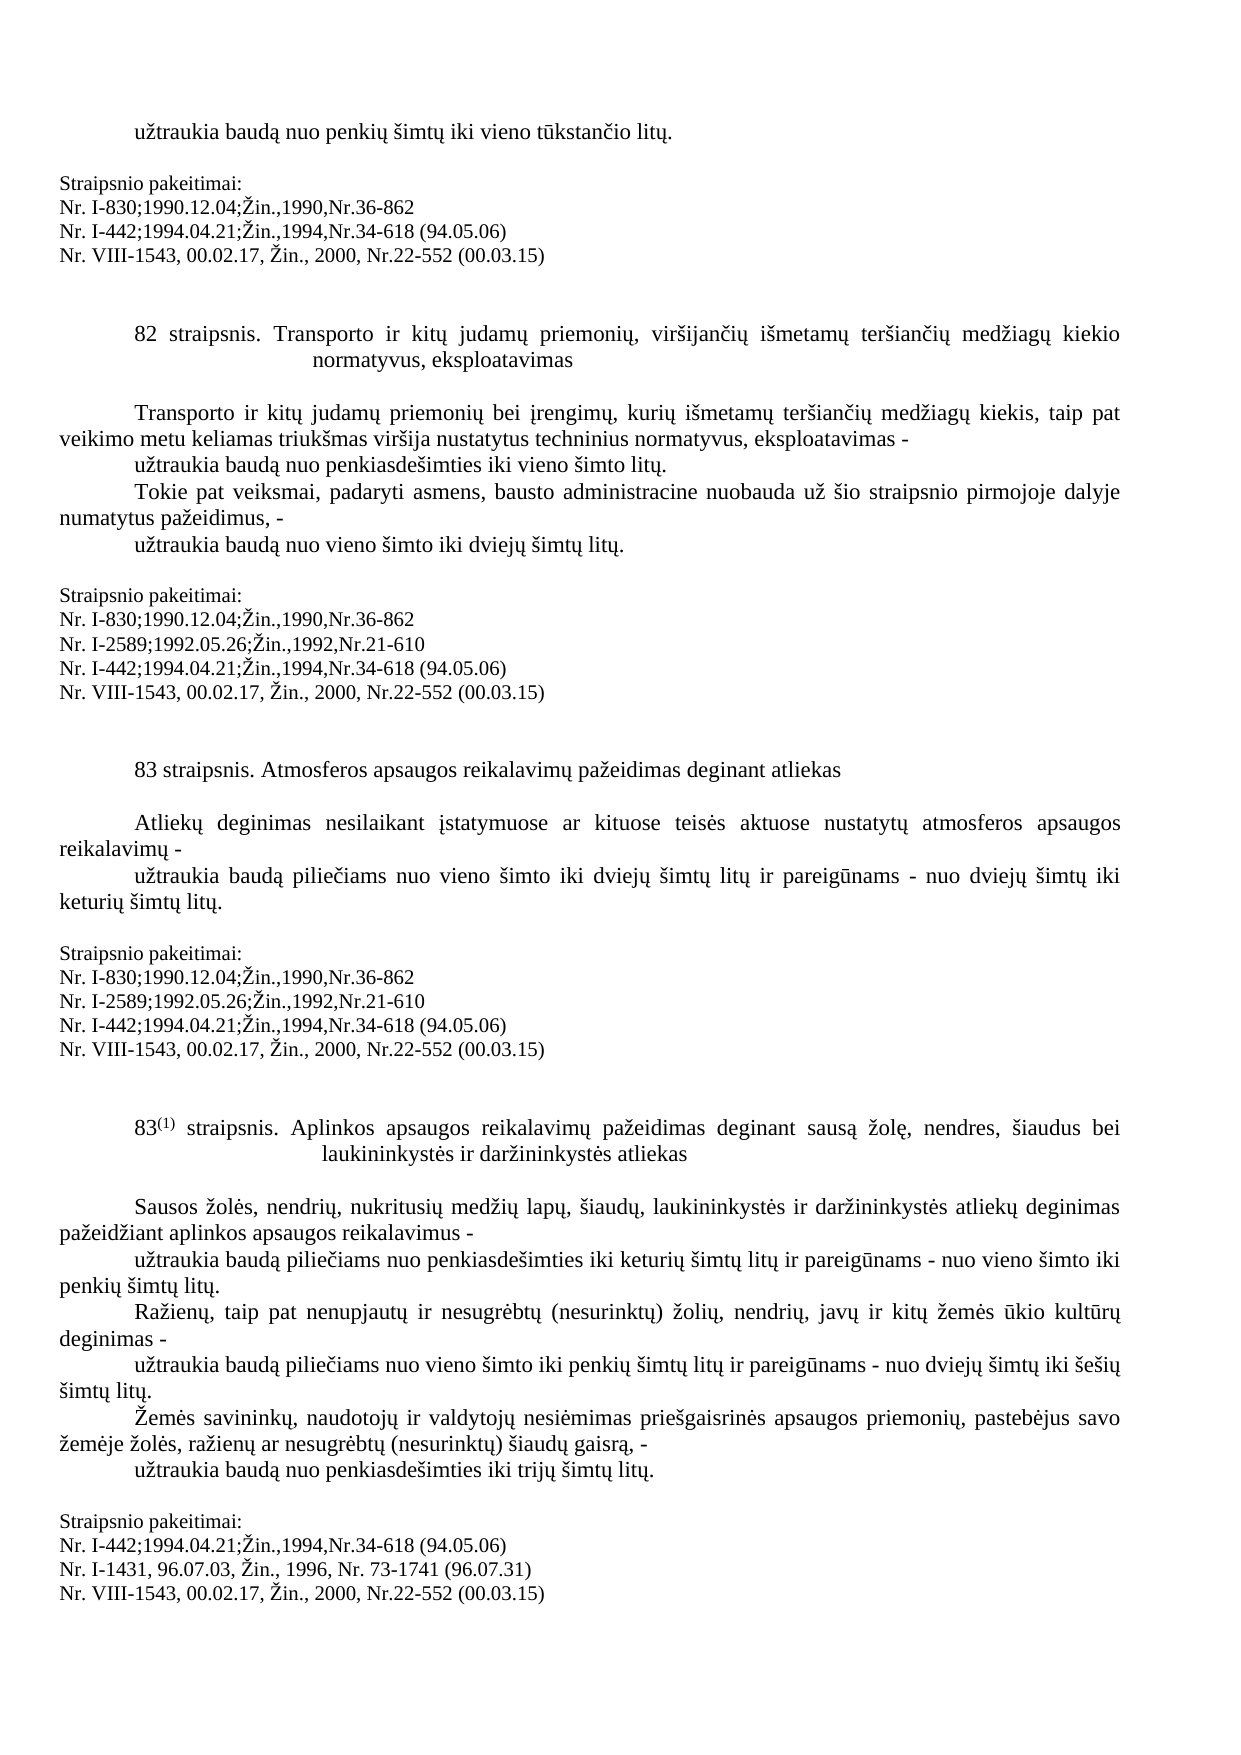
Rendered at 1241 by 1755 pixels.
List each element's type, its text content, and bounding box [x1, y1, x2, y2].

text Nr. VIII-1543, 00.02.17, Žin., 2000, Nr.22-552 (00.03.15) [59, 1581, 1122, 1605]
text Straipsnio pakeitimai: [59, 583, 1122, 607]
text Nr. I-442;1994.04.21;Žin.,1994,Nr.34-618 (94.05.06) [59, 219, 1122, 243]
text Nr. I-442;1994.04.21;Žin.,1994,Nr.34-618 (94.05.06) [59, 656, 1122, 679]
text Nr. I-442;1994.04.21;Žin.,1994,Nr.34-618 (94.05.06) [59, 1533, 1122, 1557]
text Sausos žolės, nendrių, nukritusių medžių lapų, šiaudų, laukininkystės ir daržininkystės atliekų deginimas pažeidžiant aplinkos apsaugos reikalavimus - [59, 1193, 1122, 1246]
text 83 straipsnis. Atmosferos apsaugos reikalavimų pažeidimas deginant atliekas [134, 756, 1122, 783]
text Straipsnio pakeitimai: [59, 171, 1122, 195]
text Straipsnio pakeitimai: [59, 941, 1122, 965]
text Nr. I-830;1990.12.04;Žin.,1990,Nr.36-862 [59, 607, 1122, 631]
text Atliekų deginimas nesilaikant įstatymuose ar kituose teisės aktuose nustatytų atmosferos apsaugos reikalavimų - [59, 809, 1122, 862]
text Nr. VIII-1543, 00.02.17, Žin., 2000, Nr.22-552 (00.03.15) [59, 243, 1122, 267]
text užtraukia baudą nuo penkiasdešimties iki trijų šimtų litų. [59, 1456, 1122, 1483]
text užtraukia baudą nuo vieno šimto iki dviejų šimtų litų. [59, 531, 1122, 557]
text Transporto ir kitų judamų priemonių bei įrengimų, kurių išmetamų teršiančių medžiagų kiekis, taip pat veikimo metu keliamas triukšmas viršija nustatytus techninius normatyvus, eksploatavimas - [59, 399, 1122, 452]
text Straipsnio pakeitimai: [59, 1509, 1122, 1533]
text Nr. VIII-1543, 00.02.17, Žin., 2000, Nr.22-552 (00.03.15) [59, 1037, 1122, 1061]
text Žemės savininkų, naudotojų ir valdytojų nesiėmimas priešgaisrinės apsaugos priemonių, pastebėjus savo žemėje žolės, ražienų ar nesugrėbtų (nesurinktų) šiaudų gaisrą, - [59, 1404, 1122, 1456]
text Nr. I-1431, 96.07.03, Žin., 1996, Nr. 73-1741 (96.07.31) [59, 1557, 1122, 1581]
text Ražienų, taip pat nenupjautų ir nesugrėbtų (nesurinktų) žolių, nendrių, javų ir kitų žemės ūkio kultūrų deginimas - [59, 1298, 1122, 1351]
text užtraukia baudą nuo penkių šimtų iki vieno tūkstančio litų. [59, 118, 1122, 144]
text užtraukia baudą piliečiams nuo penkiasdešimties iki keturių šimtų litų ir pareigūnams - nuo vieno šimto iki penkių šimtų litų. [59, 1246, 1122, 1298]
text Nr. I-2589;1992.05.26;Žin.,1992,Nr.21-610 [59, 631, 1122, 656]
text Nr. I-442;1994.04.21;Žin.,1994,Nr.34-618 (94.05.06) [59, 1013, 1122, 1037]
text Nr. VIII-1543, 00.02.17, Žin., 2000, Nr.22-552 (00.03.15) [59, 679, 1122, 704]
text 82 straipsnis. Transporto ir kitų judamų priemonių, viršijančių išmetamų teršiančių medžiagų kiekio normatyvus, eksploatavimas [134, 320, 1122, 372]
text 83(1) straipsnis. Aplinkos apsaugos reikalavimų pažeidimas deginant sausą žolę, nendres, šiaudus bei laukininkystės ir daržininkystės atliekas [134, 1114, 1122, 1167]
text užtraukia baudą nuo penkiasdešimties iki vieno šimto litų. [59, 452, 1122, 478]
text Nr. I-2589;1992.05.26;Žin.,1992,Nr.21-610 [59, 989, 1122, 1013]
text Nr. I-830;1990.12.04;Žin.,1990,Nr.36-862 [59, 965, 1122, 989]
text užtraukia baudą piliečiams nuo vieno šimto iki dviejų šimtų litų ir pareigūnams - nuo dviejų šimtų iki keturių šimtų litų. [59, 862, 1122, 914]
text užtraukia baudą piliečiams nuo vieno šimto iki penkių šimtų litų ir pareigūnams - nuo dviejų šimtų iki šešių šimtų litų. [59, 1351, 1122, 1404]
text Tokie pat veiksmai, padaryti asmens, bausto administracine nuobauda už šio straipsnio pirmojoje dalyje numatytus pažeidimus, - [59, 478, 1122, 531]
text Nr. I-830;1990.12.04;Žin.,1990,Nr.36-862 [59, 195, 1122, 219]
